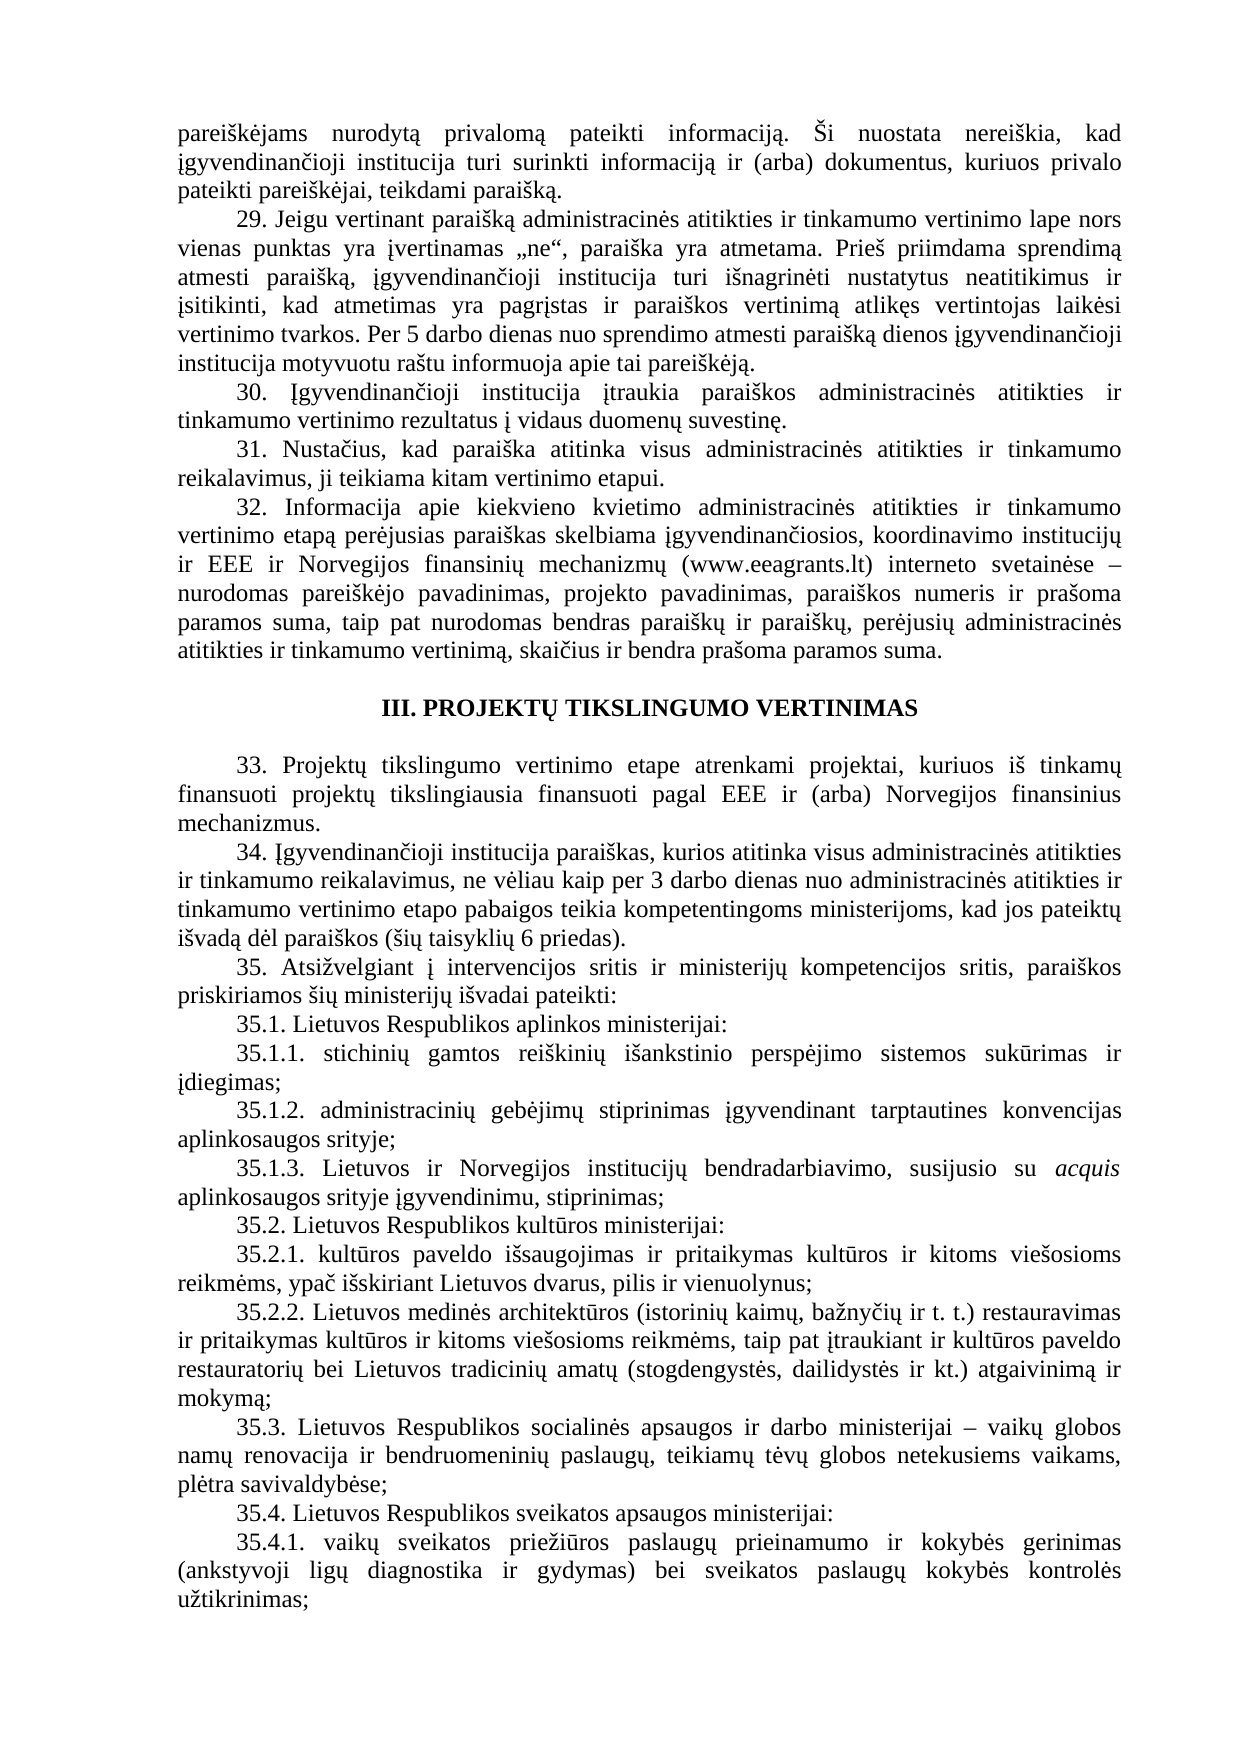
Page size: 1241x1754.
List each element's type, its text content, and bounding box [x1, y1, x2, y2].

text 35.4. Lietuvos Respublikos sveikatos apsaugos ministerijai: [177, 1498, 1122, 1527]
text 31. Nustačius, kad paraiška atitinka visus administracinės atitikties ir tinkamumo reikalavimus, ji teikiama kitam vertinimo etapui. [177, 434, 1122, 492]
text 30. Įgyvendinančioji institucija įtraukia paraiškos administracinės atitikties ir tinkamumo vertinimo rezultatus į vidaus duomenų suvestinę. [177, 377, 1122, 434]
text 35. Atsižvelgiant į intervencijos sritis ir ministerijų kompetencijos sritis, paraiškos priskiriamos šių ministerijų išvadai pateikti: [177, 952, 1122, 1009]
text 35.1.2. administracinių gebėjimų stiprinimas įgyvendinant tarptautines konvencijas aplinkosaugos srityje; [177, 1096, 1122, 1153]
text 34. Įgyvendinančioji institucija paraiškas, kurios atitinka visus administracinės atitikties ir tinkamumo reikalavimus, ne vėliau kaip per 3 darbo dienas nuo administracinės atitikties ir tinkamumo vertinimo etapo pabaigos teikia kompetentingoms ministerijoms, kad jos pateiktų išvadą dėl paraiškos (šių taisyklių 6 priedas). [177, 837, 1122, 952]
text 35.1.1. stichinių gamtos reiškinių išankstinio perspėjimo sistemos sukūrimas ir įdiegimas; [177, 1038, 1122, 1096]
text 35.1.3. Lietuvos ir Norvegijos institucijų bendradarbiavimo, susijusio su acquis aplinkosaugos srityje įgyvendinimu, stiprinimas; [177, 1153, 1122, 1211]
text 35.4.1. vaikų sveikatos priežiūros paslaugų prieinamumo ir kokybės gerinimas (ankstyvoji ligų diagnostika ir gydymas) bei sveikatos paslaugų kokybės kontrolės užtikrinimas; [177, 1527, 1122, 1613]
text 29. Jeigu vertinant paraišką administracinės atitikties ir tinkamumo vertinimo lape nors vienas punktas yra įvertinamas „ne“, paraiška yra atmetama. Prieš priimdama sprendimą atmesti paraišką, įgyvendinančioji institucija turi išnagrinėti nustatytus neatitikimus ir įsitikinti, kad atmetimas yra pagrįstas ir paraiškos vertinimą atlikęs vertintojas laikėsi vertinimo tvarkos. Per 5 darbo dienas nuo sprendimo atmesti paraišką dienos įgyvendinančioji institucija motyvuotu raštu informuoja apie tai pareiškėją. [177, 204, 1122, 377]
text 33. Projektų tikslingumo vertinimo etape atrenkami projektai, kuriuos iš tinkamų finansuoti projektų tikslingiausia finansuoti pagal EEE ir (arba) Norvegijos finansinius mechanizmus. [177, 751, 1122, 837]
text 35.2.2. Lietuvos medinės architektūros (istorinių kaimų, bažnyčių ir t. t.) restauravimas ir pritaikymas kultūros ir kitoms viešosioms reikmėms, taip pat įtraukiant ir kultūros paveldo restauratorių bei Lietuvos tradicinių amatų (stogdengystės, dailidystės ir kt.) atgaivinimą ir mokymą; [177, 1297, 1122, 1412]
text 35.2. Lietuvos Respublikos kultūros ministerijai: [177, 1211, 1122, 1239]
text 35.2.1. kultūros paveldo išsaugojimas ir pritaikymas kultūros ir kitoms viešosioms reikmėms, ypač išskiriant Lietuvos dvarus, pilis ir vienuolynus; [177, 1239, 1122, 1297]
text 35.1. Lietuvos Respublikos aplinkos ministerijai: [177, 1009, 1122, 1038]
text pareiškėjams nurodytą privalomą pateikti informaciją. Ši nuostata nereiškia, kad įgyvendinančioji institucija turi surinkti informaciją ir (arba) dokumentus, kuriuos privalo pateikti pareiškėjai, teikdami paraišką. [177, 118, 1122, 204]
text 32. Informacija apie kiekvieno kvietimo administracinės atitikties ir tinkamumo vertinimo etapą perėjusias paraiškas skelbiama įgyvendinančiosios, koordinavimo institucijų ir EEE ir Norvegijos finansinių mechanizmų (www.eeagrants.lt) interneto svetainėse – nurodomas pareiškėjo pavadinimas, projekto pavadinimas, paraiškos numeris ir prašoma paramos suma, taip pat nurodomas bendras paraiškų ir paraiškų, perėjusių administracinės atitikties ir tinkamumo vertinimą, skaičius ir bendra prašoma paramos suma. [177, 492, 1122, 664]
text 35.3. Lietuvos Respublikos socialinės apsaugos ir darbo ministerijai – vaikų globos namų renovacija ir bendruomeninių paslaugų, teikiamų tėvų globos netekusiems vaikams, plėtra savivaldybėse; [177, 1412, 1122, 1498]
text III. PROJEKTŲ TIKSLINGUMO VERTINIMAS [177, 693, 1122, 722]
